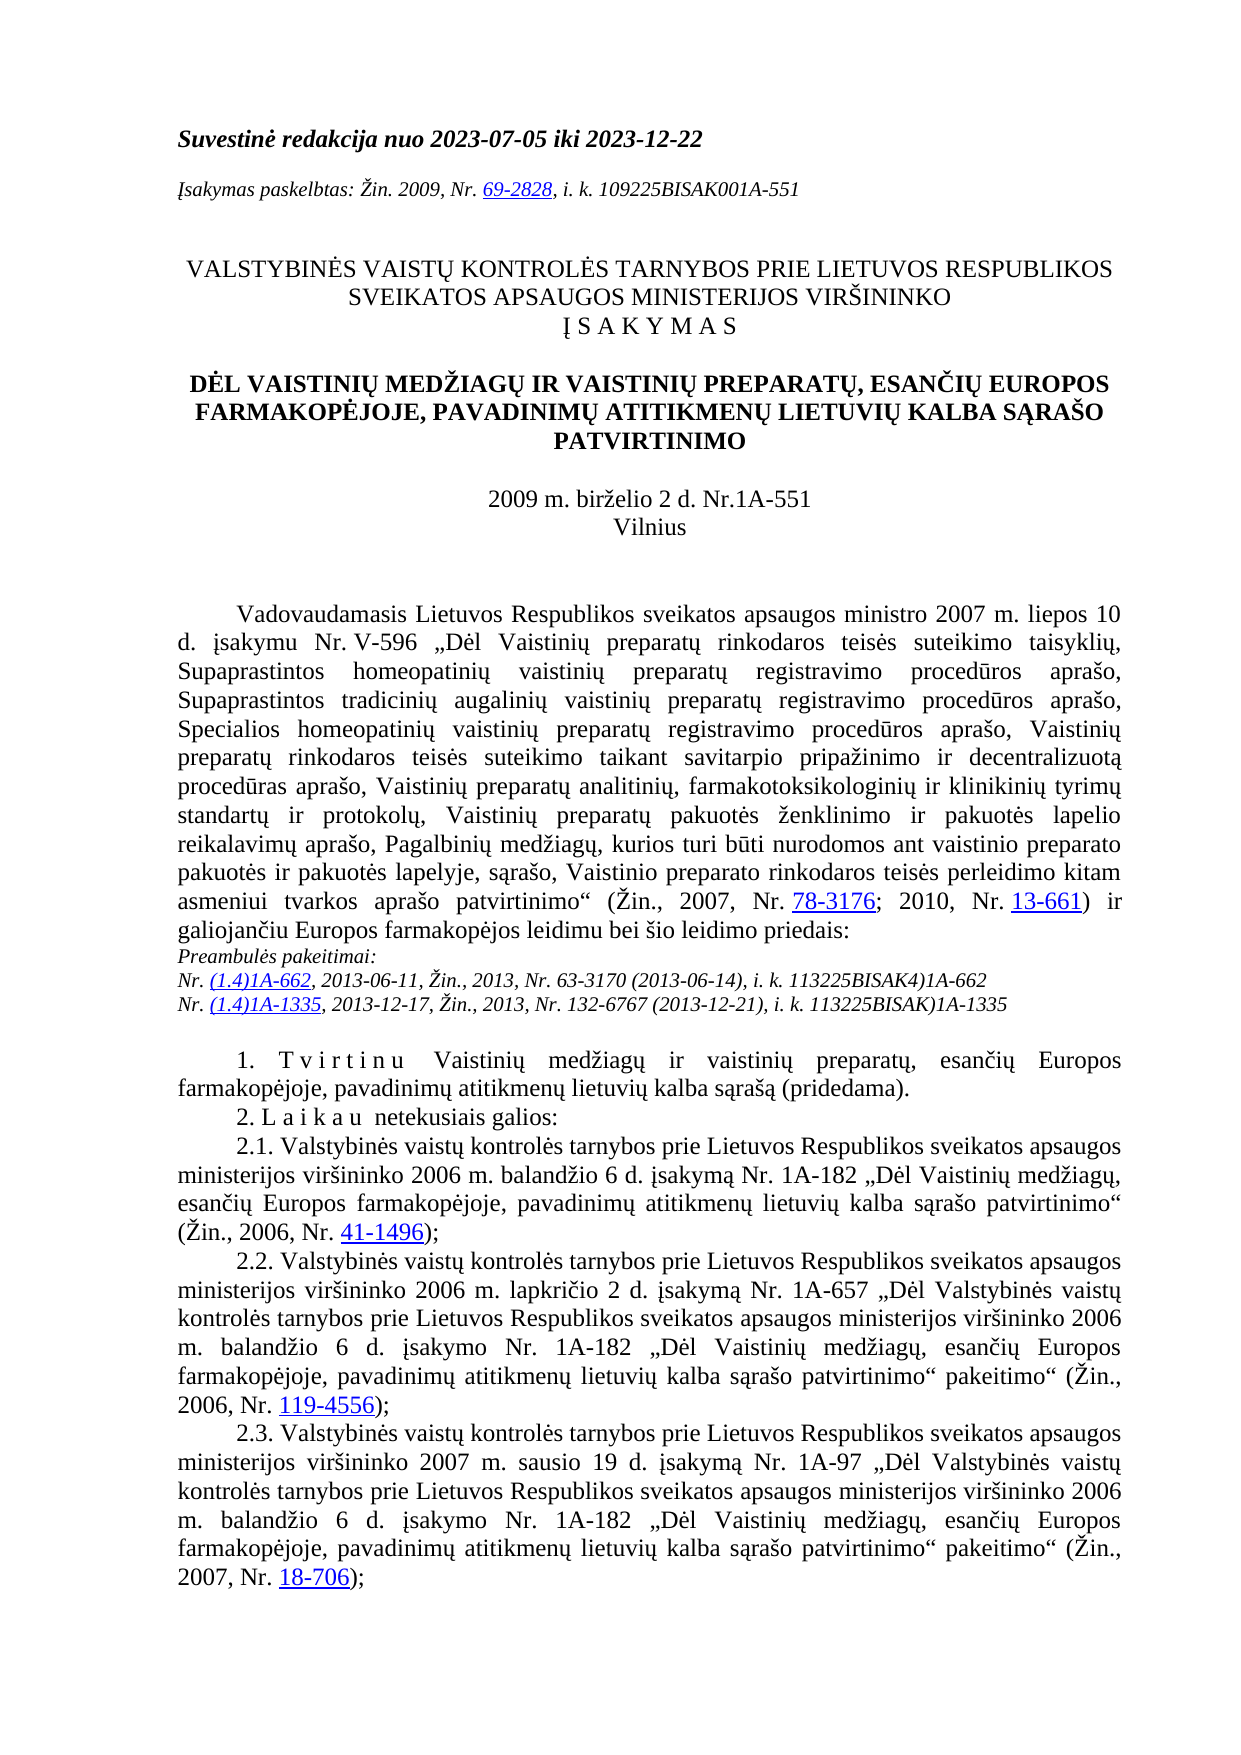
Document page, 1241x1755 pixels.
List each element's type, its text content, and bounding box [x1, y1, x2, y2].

text ĮSAKYMAS [177, 311, 1122, 340]
text 2.3. Valstybinės vaistų kontrolės tarnybos prie Lietuvos Respublikos sveikatos apsaugos ministerijos viršininko 2007 m. sausio 19 d. įsakymą Nr. 1A-97 „Dėl Valstybinės vaistų kontrolės tarnybos prie Lietuvos Respublikos sveikatos apsaugos ministerijos viršininko 2006 m. balandžio 6 d. įsakymo Nr. 1A-182 „Dėl Vaistinių medžiagų, esančių Europos farmakopėjoje, pavadinimų atitikmenų lietuvių kalba sąrašo patvirtinimo“ pakeitimo“ (Žin., 2007, Nr. 18-706); [177, 1418, 1122, 1591]
text 2.1. Valstybinės vaistų kontrolės tarnybos prie Lietuvos Respublikos sveikatos apsaugos ministerijos viršininko 2006 m. balandžio 6 d. įsakymą Nr. 1A-182 „Dėl Vaistinių medžiagų, esančių Europos farmakopėjoje, pavadinimų atitikmenų lietuvių kalba sąrašo patvirtinimo“ (Žin., 2006, Nr. 41-1496); [177, 1131, 1122, 1246]
text Vadovaudamasis Lietuvos Respublikos sveikatos apsaugos ministro 2007 m. liepos 10 d. įsakymu Nr. V-596 „Dėl Vaistinių preparatų rinkodaros teisės suteikimo taisyklių, Supaprastintos homeopatinių vaistinių preparatų registravimo procedūros aprašo, Supaprastintos tradicinių augalinių vaistinių preparatų registravimo procedūros aprašo, Specialios homeopatinių vaistinių preparatų registravimo procedūros aprašo, Vaistinių preparatų rinkodaros teisės suteikimo taikant savitarpio pripažinimo ir decentralizuotą procedūras aprašo, Vaistinių preparatų analitinių, farmakotoksikologinių ir klinikinių tyrimų standartų ir protokolų, Vaistinių preparatų pakuotės ženklinimo ir pakuotės lapelio reikalavimų aprašo, Pagalbinių medžiagų, kurios turi būti nurodomos ant vaistinio preparato pakuotės ir pakuotės lapelyje, sąrašo, Vaistinio preparato rinkodaros teisės perleidimo kitam asmeniui tvarkos aprašo patvirtinimo“ (Žin., 2007, Nr. 78-3176; 2010, Nr. 13-661) ir galiojančiu Europos farmakopėjos leidimu bei šio leidimo priedais: [177, 599, 1122, 944]
text Vilnius [177, 512, 1122, 541]
text 2. Laikau netekusiais galios: [177, 1102, 1122, 1131]
text Įsakymas paskelbtas: Žin. 2009, Nr. 69-2828, i. k. 109225BISAK001A-551 [177, 177, 1122, 201]
text Suvestinė redakcija nuo 2023-07-05 iki 2023-12-22 [177, 124, 1122, 153]
text 1. Tvirtinu Vaistinių medžiagų ir vaistinių preparatų, esančių Europos farmakopėjoje, pavadinimų atitikmenų lietuvių kalba sąrašą (pridedama). [177, 1045, 1122, 1102]
text VALSTYBINĖS VAISTŲ KONTROLĖS TARNYBOS PRIE LIETUVOS RESPUBLIKOS SVEIKATOS APSAUGOS MINISTERIJOS VIRŠININKO [177, 254, 1122, 311]
text Nr. (1.4)1A-662, 2013-06-11, Žin., 2013, Nr. 63-3170 (2013-06-14), i. k. 113225BISAK4)1A-662 [177, 968, 1122, 992]
text 2009 m. birželio 2 d. Nr.1A-551 [177, 484, 1122, 512]
text Nr. (1.4)1A-1335, 2013-12-17, Žin., 2013, Nr. 132-6767 (2013-12-21), i. k. 113225BISAK)1A-1335 [177, 992, 1122, 1016]
text 2.2. Valstybinės vaistų kontrolės tarnybos prie Lietuvos Respublikos sveikatos apsaugos ministerijos viršininko 2006 m. lapkričio 2 d. įsakymą Nr. 1A-657 „Dėl Valstybinės vaistų kontrolės tarnybos prie Lietuvos Respublikos sveikatos apsaugos ministerijos viršininko 2006 m. balandžio 6 d. įsakymo Nr. 1A-182 „Dėl Vaistinių medžiagų, esančių Europos farmakopėjoje, pavadinimų atitikmenų lietuvių kalba sąrašo patvirtinimo“ pakeitimo“ (Žin., 2006, Nr. 119-4556); [177, 1246, 1122, 1418]
text Preambulės pakeitimai: [177, 944, 1122, 968]
text DĖL VAISTINIŲ MEDŽIAGŲ IR VAISTINIŲ PREPARATŲ, ESANČIŲ EUROPOS FARMAKOPĖJOJE, PAVADINIMŲ ATITIKMENŲ LIETUVIŲ KALBA SĄRAŠO PATVIRTINIMO [177, 369, 1122, 455]
